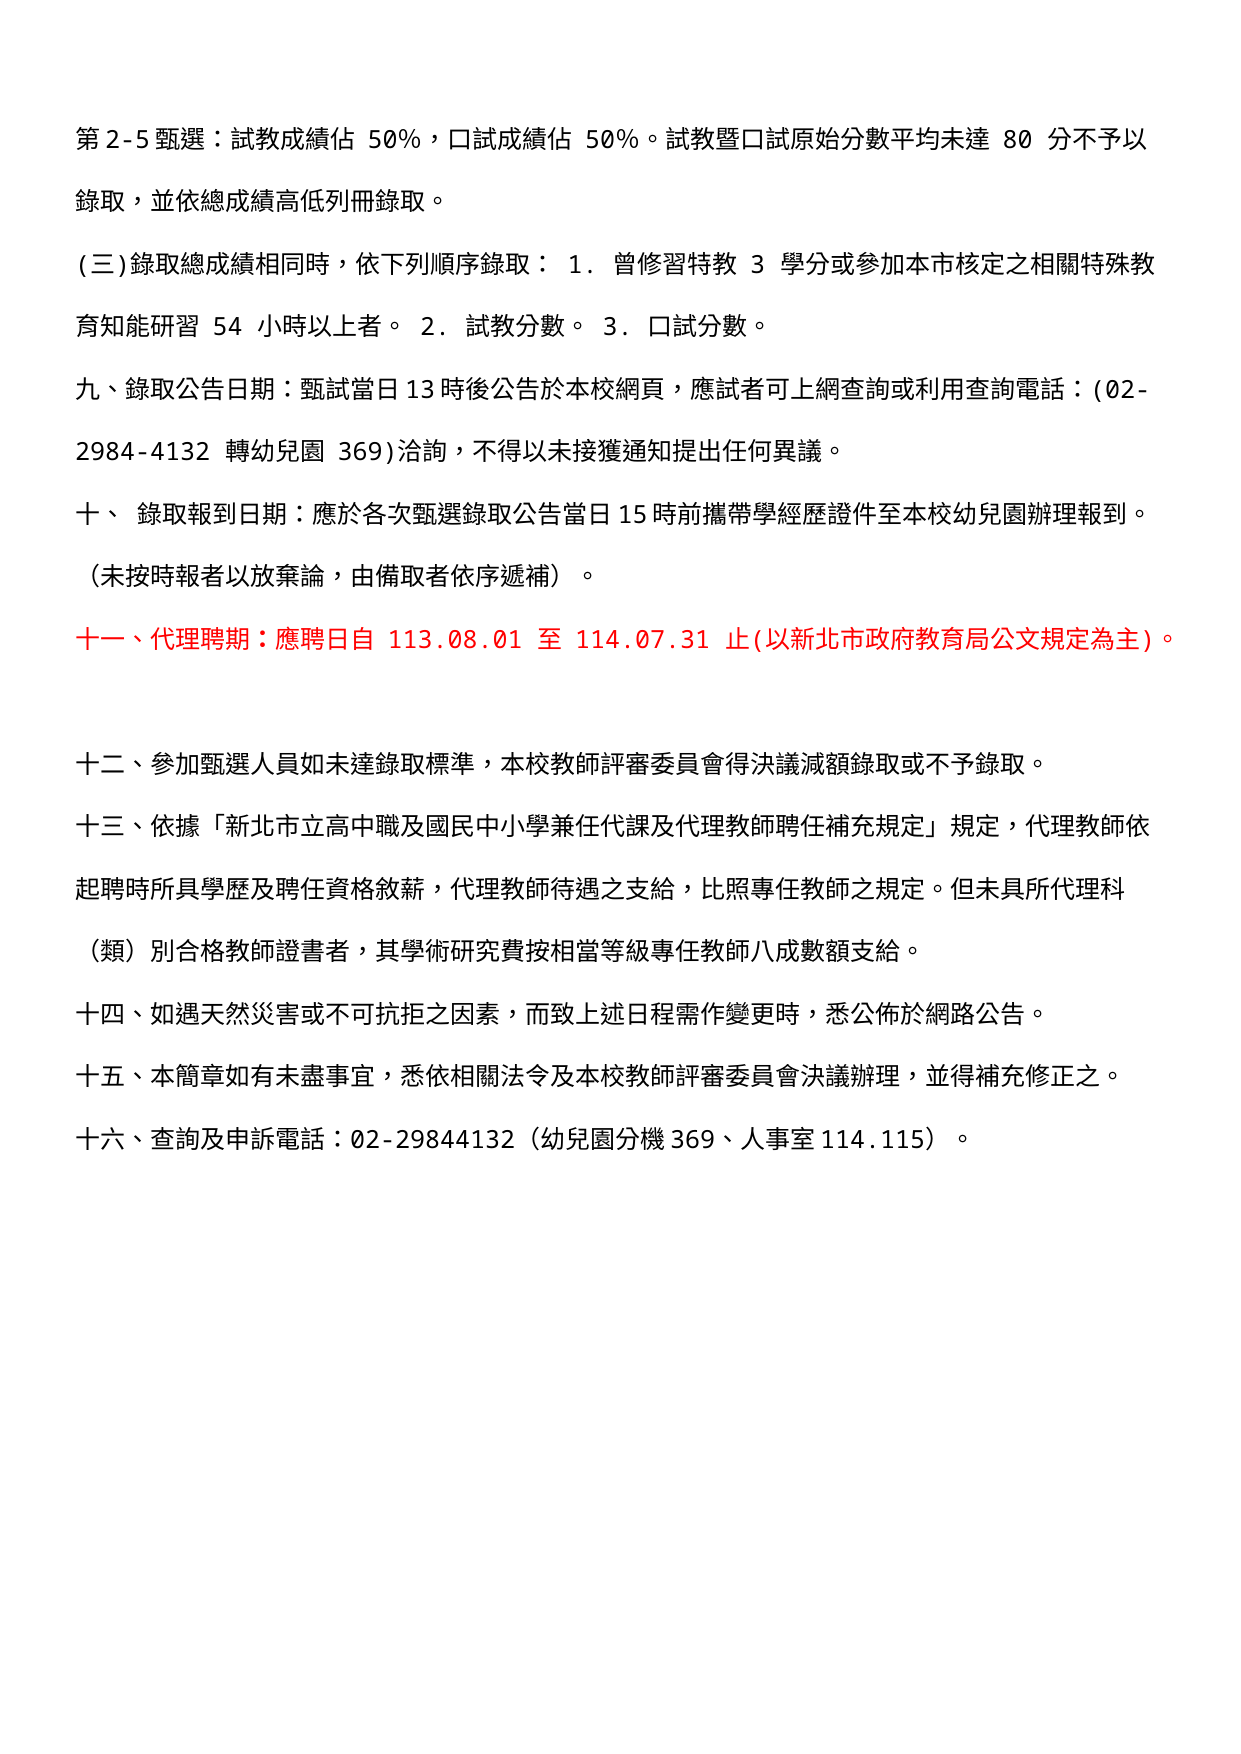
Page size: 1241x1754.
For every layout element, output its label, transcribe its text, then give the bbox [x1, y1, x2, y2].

text 十六、查詢及申訴電話：02-29844132（幼兒園分機369、人事室114.115）。 [75, 1096, 1165, 1158]
text 十一、代理聘期：應聘日自 113.08.01 至 114.07.31 止(以新北市政府教育局公文規定為主)。 [75, 596, 1165, 721]
text 十三、依據「新北市立高中職及國民中小學兼任代課及代理教師聘任補充規定」規定，代理教師依起聘時所具學歷及聘任資格敘薪，代理教師待遇之支給，比照專任教師之規定。但未具所代理科（類）別合格教師證書者，其學術研究費按相當等級專任教師八成數額支給。 [75, 783, 1165, 971]
text 十、 錄取報到日期：應於各次甄選錄取公告當日15時前攜帶學經歷證件至本校幼兒園辦理報到。（未按時報者以放棄論，由備取者依序遞補）。 [75, 471, 1165, 596]
text 十二、參加甄選人員如未達錄取標準，本校教師評審委員會得決議減額錄取或不予錄取。 [75, 721, 1165, 783]
text 十四、如遇天然災害或不可抗拒之因素，而致上述日程需作變更時，悉公佈於網路公告。 [75, 971, 1165, 1033]
text (三)錄取總成績相同時，依下列順序錄取： 1. 曾修習特教 3 學分或參加本市核定之相關特殊教育知能研習 54 小時以上者。 2. 試教分數。 3. 口試分數。 [75, 221, 1165, 346]
text 十五、本簡章如有未盡事宜，悉依相關法令及本校教師評審委員會決議辦理，並得補充修正之。 [75, 1033, 1165, 1096]
text 九、錄取公告日期：甄試當日13時後公告於本校網頁，應試者可上網查詢或利用查詢電話：(02-2984-4132 轉幼兒園 369)洽詢，不得以未接獲通知提出任何異議。 [75, 346, 1165, 471]
text 第2-5甄選：試教成績佔 50％，口試成績佔 50％。試教暨口試原始分數平均未達 80 分不予以錄取，並依總成績高低列冊錄取。 [75, 96, 1165, 221]
